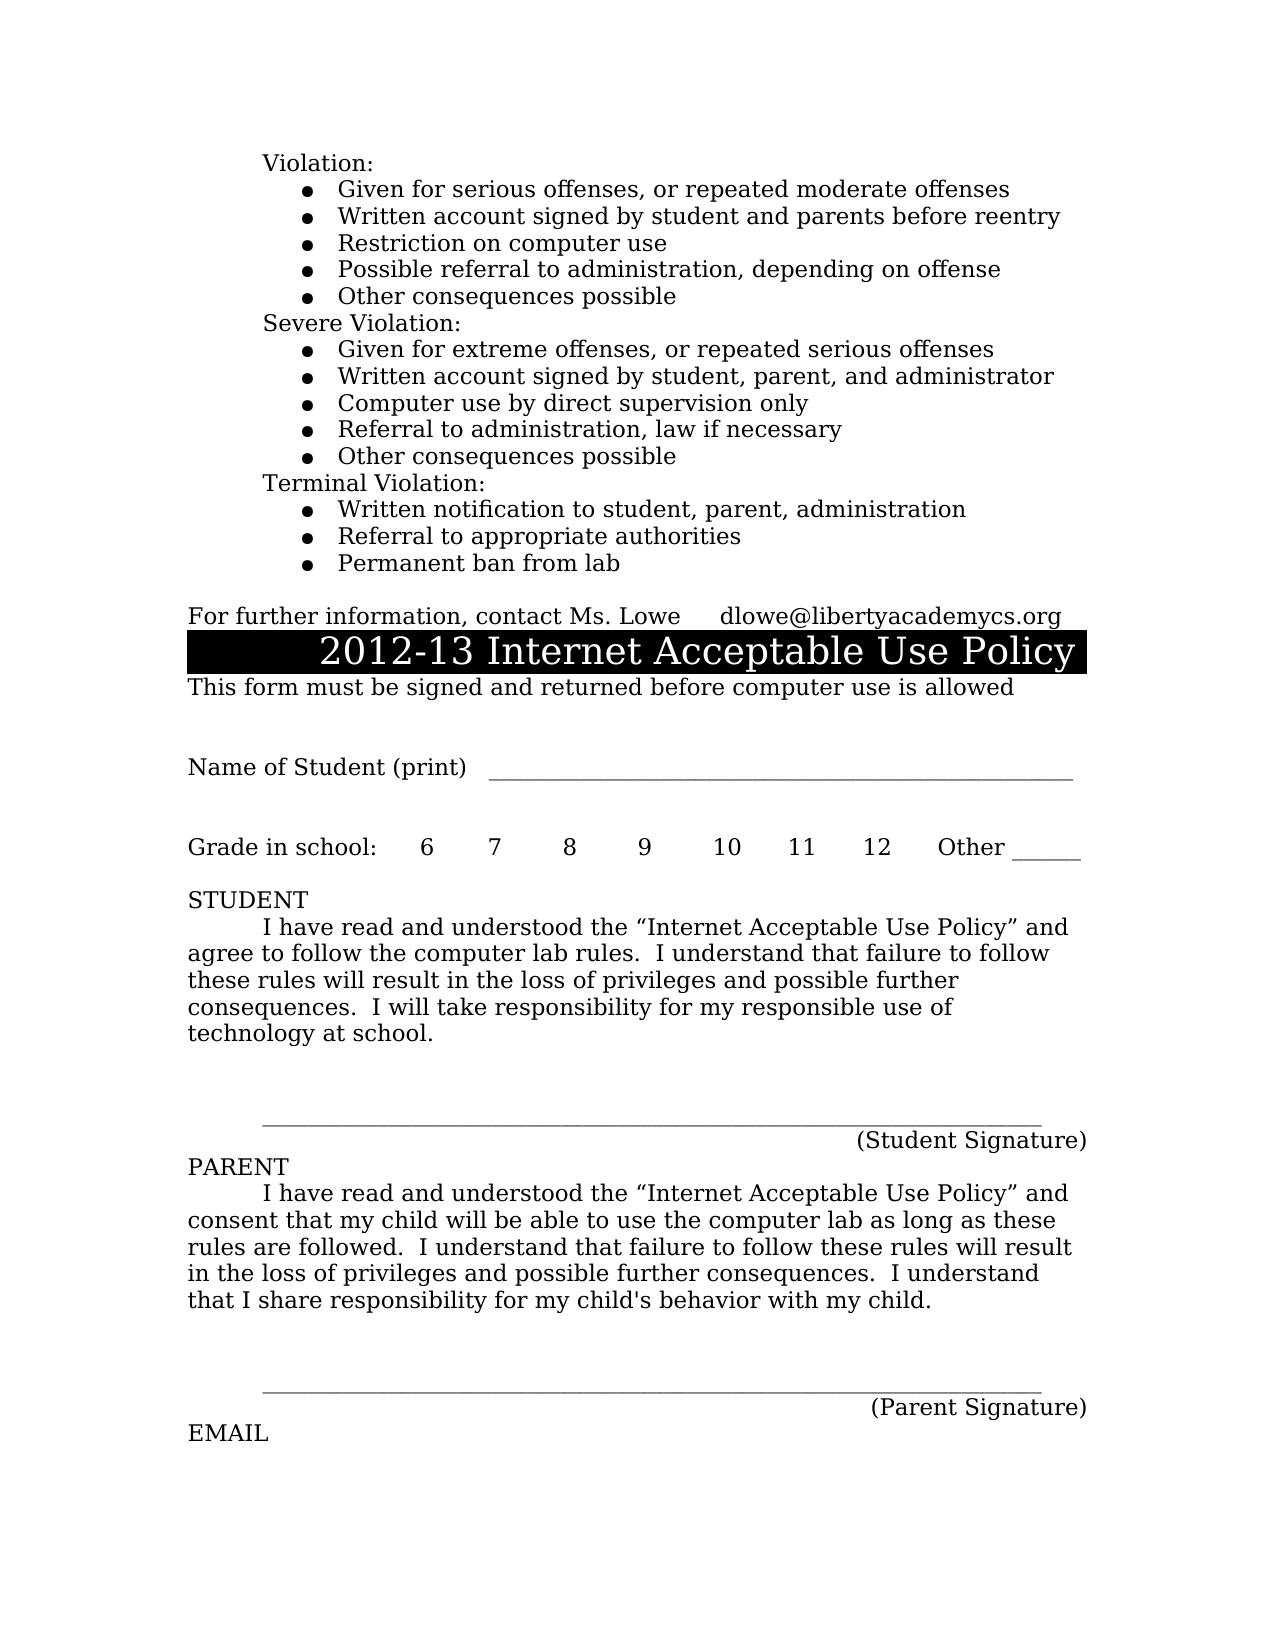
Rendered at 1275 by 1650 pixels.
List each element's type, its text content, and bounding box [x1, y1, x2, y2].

text 2012-13 Internet Acceptable Use Policy [187, 630, 1087, 674]
text Severe Violation: [187, 310, 1087, 337]
list Written account signed by student and parents before reentry [300, 203, 1087, 230]
list Given for serious offenses, or repeated moderate offenses [300, 177, 1087, 203]
text Name of Student (print) ___________________________________________________ [187, 754, 1087, 780]
text PARENT [187, 1154, 1087, 1180]
text (Parent Signature) [187, 1394, 1087, 1420]
text Terminal Violation: [187, 470, 1087, 497]
text EMAIL [187, 1420, 1087, 1447]
text I have read and understood the “Internet Acceptable Use Policy” and consent that my child will be able to use the computer lab as long as these rules are followed. I understand that failure to follow these rules will result in the loss of privileges and possible further consequences. I understand that I share responsibility for my child's behavior with my child. [187, 1180, 1087, 1314]
list Possible referral to administration, depending on offense [300, 257, 1087, 283]
list Permanent ban from lab [300, 550, 1087, 577]
list Restriction on computer use [300, 230, 1087, 257]
text ____________________________________________________________________ [187, 1367, 1087, 1394]
text Grade in school: 6 7 8 9 10 11 12 Other ______ [187, 834, 1087, 860]
text This form must be signed and returned before computer use is allowed [187, 674, 1087, 700]
text Violation: [187, 150, 1087, 177]
list Referral to appropriate authorities [300, 523, 1087, 550]
text For further information, contact Ms. Lowe dlowe@libertyacademycs.org [187, 603, 1087, 630]
list Written account signed by student, parent, and administrator [300, 363, 1087, 390]
list Computer use by direct supervision only [300, 390, 1087, 417]
list Written notification to student, parent, administration [300, 497, 1087, 523]
list Given for extreme offenses, or repeated serious offenses [300, 337, 1087, 363]
text I have read and understood the “Internet Acceptable Use Policy” and agree to follow the computer lab rules. I understand that failure to follow these rules will result in the loss of privileges and possible further consequences. I will take responsibility for my responsible use of technology at school. [187, 914, 1087, 1047]
list Other consequences possible [300, 443, 1087, 470]
text ____________________________________________________________________ [187, 1100, 1087, 1127]
text STUDENT [187, 887, 1087, 914]
list Referral to administration, law if necessary [300, 417, 1087, 443]
text (Student Signature) [187, 1127, 1087, 1154]
list Other consequences possible [300, 283, 1087, 310]
